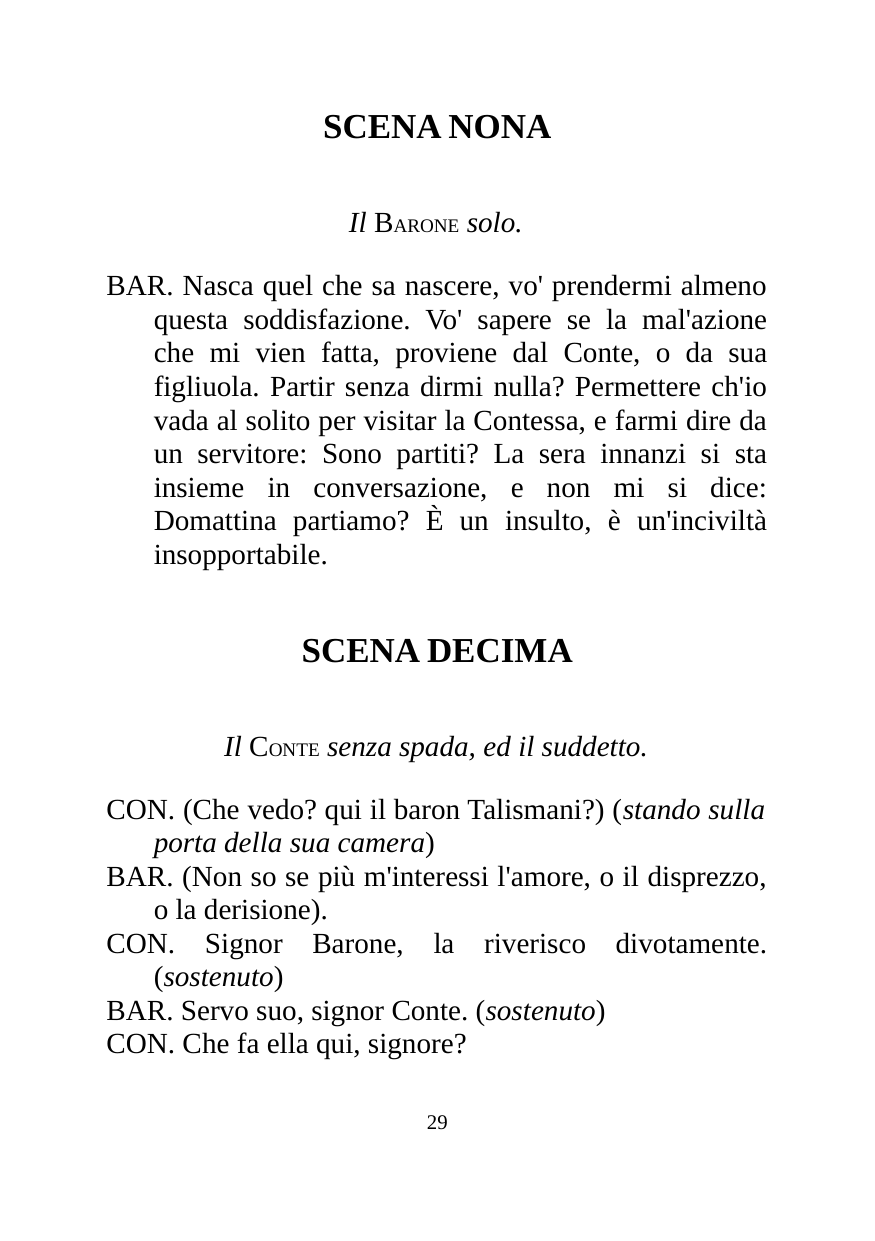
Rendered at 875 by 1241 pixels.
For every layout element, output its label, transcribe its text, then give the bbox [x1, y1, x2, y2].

subtitle SCENA NONA [106, 106, 768, 146]
text CON. Che fa ella qui, signore? [106, 1027, 768, 1060]
text CON. (Che vedo? qui il baron Talismani?) (stando sulla porta della sua camera) [106, 792, 768, 859]
subtitle SCENA DECIMA [106, 629, 768, 670]
text CON. Signor Barone, la riverisco divotamente. (sostenuto) [106, 926, 768, 993]
text Il Barone solo. [106, 206, 768, 239]
text Il Conte senza spada, ed il suddetto. [106, 729, 768, 762]
text BAR. Servo suo, signor Conte. (sostenuto) [106, 993, 768, 1027]
text BAR. Nasca quel che sa nascere, vo' prendermi almeno questa soddisfazione. Vo' sapere se la mal'azione che mi vien fatta, proviene dal Conte, o da sua figliuola. Partir senza dirmi nulla? Permettere ch'io vada al solito per visitar la Contessa, e farmi dire da un servitore: Sono partiti? La sera innanzi si sta insieme in conversazione, e non mi si dice: Domattina partiamo? È un insulto, è un'inciviltà insopportabile. [106, 268, 768, 570]
text BAR. (Non so se più m'interessi l'amore, o il disprezzo, o la derisione). [106, 859, 768, 926]
